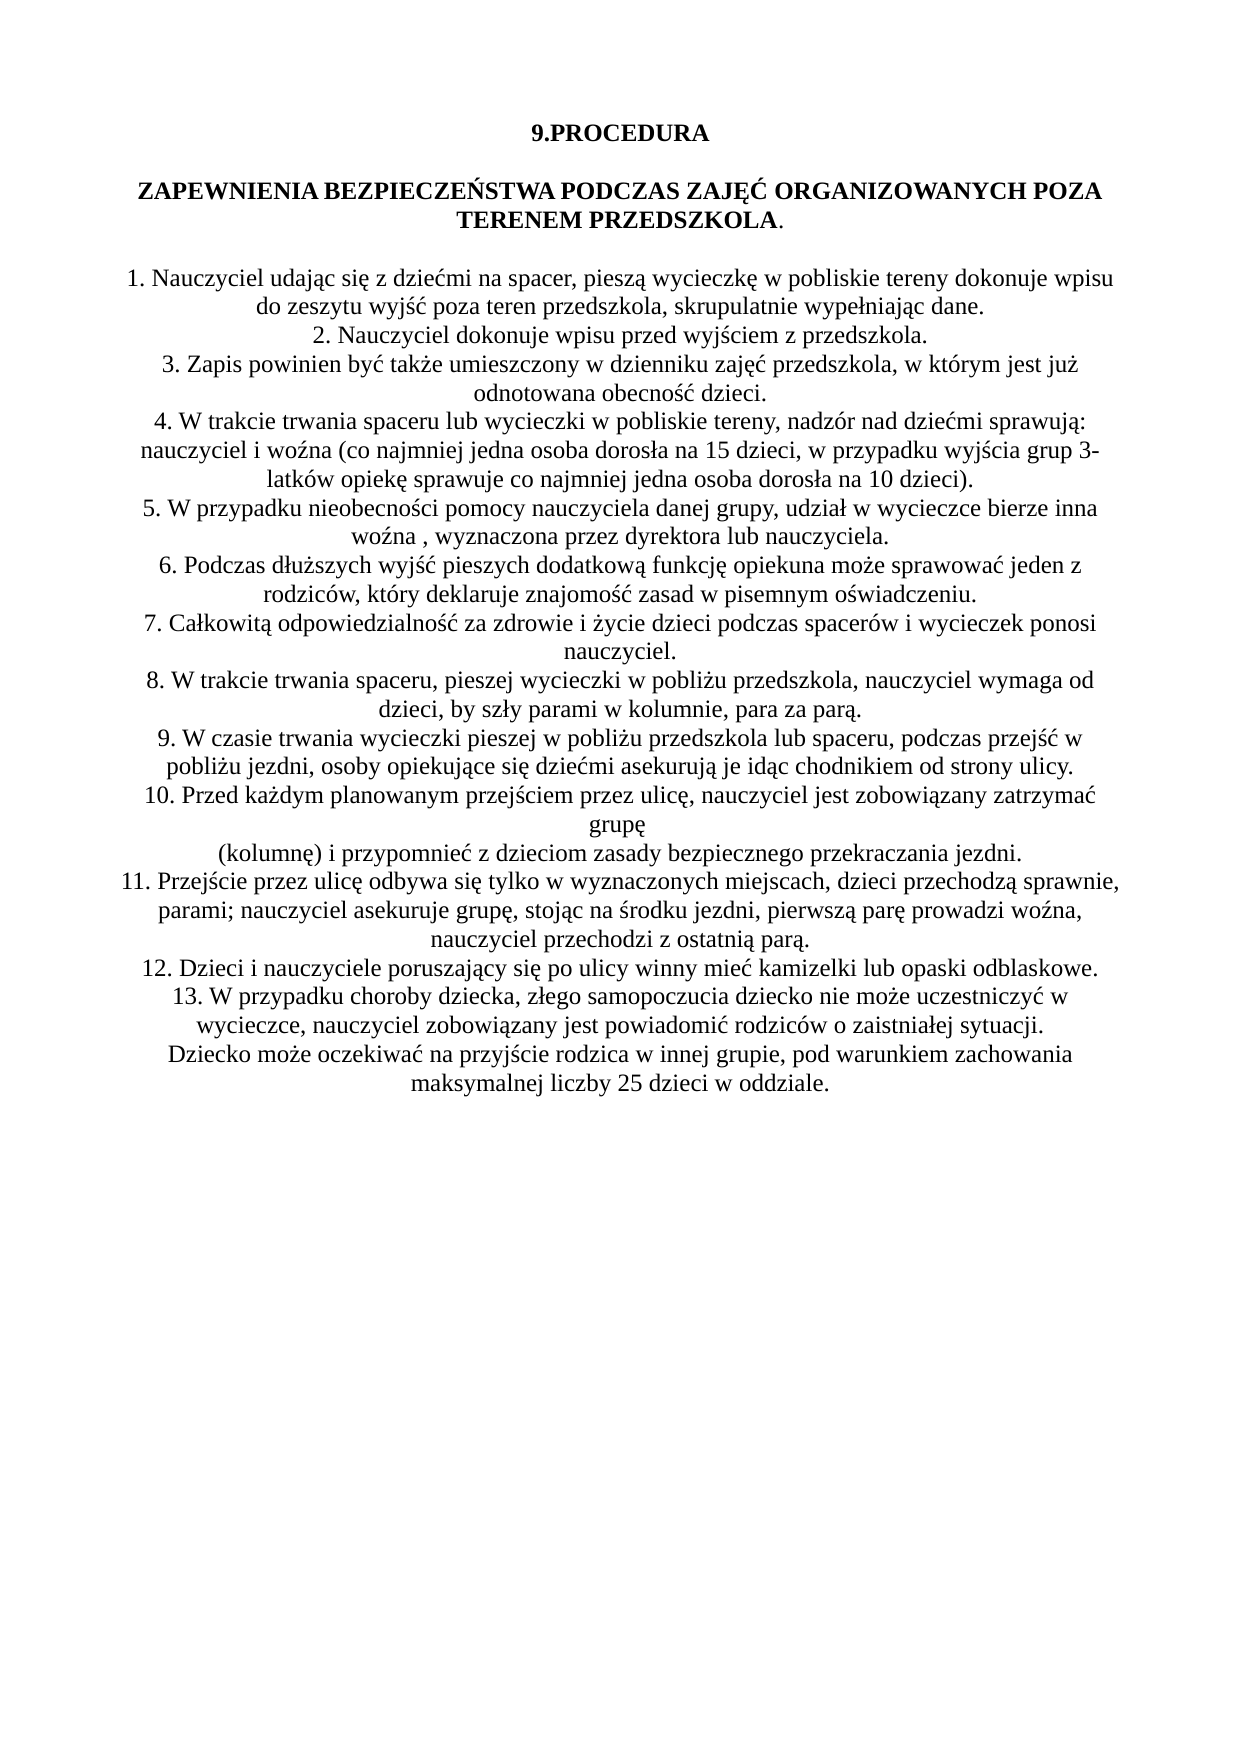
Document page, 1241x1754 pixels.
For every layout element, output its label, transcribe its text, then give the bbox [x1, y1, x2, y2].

text 9.PROCEDURA [118, 118, 1122, 147]
text ZAPEWNIENIA BEZPIECZEŃSTWA PODCZAS ZAJĘĆ ORGANIZOWANYCH POZA TERENEM PRZEDSZKOLA. 1. Nauczyciel udając się z dziećmi na spacer, pieszą wycieczkę w pobliskie tereny dokonuje wpisu do zeszytu wyjść poza teren przedszkola, skrupulatnie wypełniając dane. 2. Nauczyciel dokonuje wpisu przed wyjściem z przedszkola. 3. Zapis powinien być także umieszczony w dzienniku zajęć przedszkola, w którym jest już odnotowana obecność dzieci. 4. W trakcie trwania spaceru lub wycieczki w pobliskie tereny, nadzór nad dziećmi sprawują: nauczyciel i woźna (co najmniej jedna osoba dorosła na 15 dzieci, w przypadku wyjścia grup 3-latków opiekę sprawuje co najmniej jedna osoba dorosła na 10 dzieci). 5. W przypadku nieobecności pomocy nauczyciela danej grupy, udział w wycieczce bierze inna woźna , wyznaczona przez dyrektora lub nauczyciela. 6. Podczas dłuższych wyjść pieszych dodatkową funkcję opiekuna może sprawować jeden z rodziców, który deklaruje znajomość zasad w pisemnym oświadczeniu. 7. Całkowitą odpowiedzialność za zdrowie i życie dzieci podczas spacerów i wycieczek ponosi nauczyciel. 8. W trakcie trwania spaceru, pieszej wycieczki w pobliżu przedszkola, nauczyciel wymaga od dzieci, by szły parami w kolumnie, para za parą. 9. W czasie trwania wycieczki pieszej w pobliżu przedszkola lub spaceru, podczas przejść w pobliżu jezdni, osoby opiekujące się dziećmi asekurują je idąc chodnikiem od strony ulicy. 10. Przed każdym planowanym przejściem przez ulicę, nauczyciel jest zobowiązany zatrzymać grupę (kolumnę) i przypomnieć z dzieciom zasady bezpiecznego przekraczania jezdni. 11. Przejście przez ulicę odbywa się tylko w wyznaczonych miejscach, dzieci przechodzą sprawnie, parami; nauczyciel asekuruje grupę, stojąc na środku jezdni, pierwszą parę prowadzi woźna, nauczyciel przechodzi z ostatnią parą. 12. Dzieci i nauczyciele poruszający się po ulicy winny mieć kamizelki lub opaski odblaskowe. 13. W przypadku choroby dziecka, złego samopoczucia dziecko nie może uczestniczyć w wycieczce, nauczyciel zobowiązany jest powiadomić rodziców o zaistniałej sytuacji. Dziecko może oczekiwać na przyjście rodzica w innej grupie, pod warunkiem zachowania maksymalnej liczby 25 dzieci w oddziale. [118, 176, 1122, 1096]
